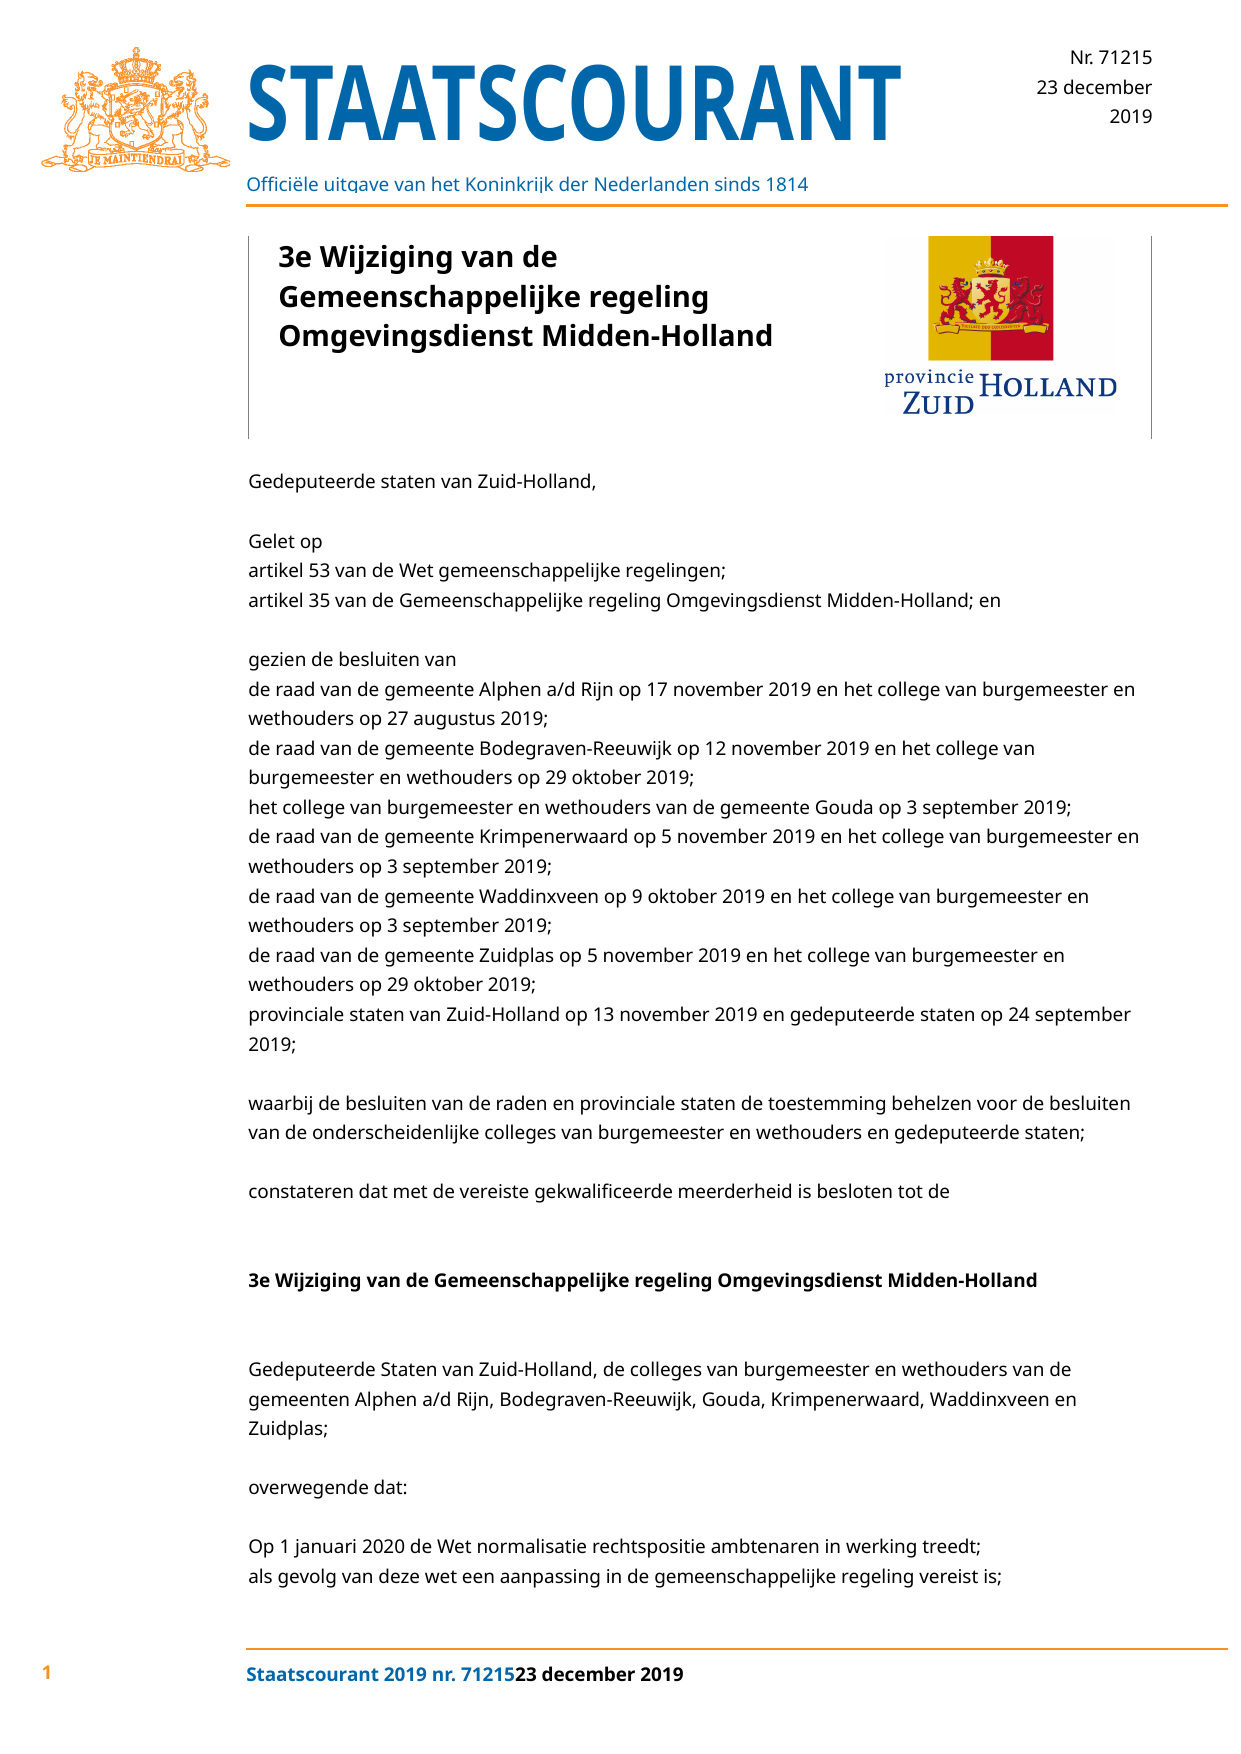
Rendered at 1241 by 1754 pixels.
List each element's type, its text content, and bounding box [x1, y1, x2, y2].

text artikel 35 van de Gemeenschappelijke regeling Omgevingsdienst Midden-Holland; en [248, 587, 1152, 613]
text de raad van de gemeente Bodegraven-Reeuwijk op 12 november 2019 en het college van burgemeester en wethouders op 29 oktober 2019; [248, 735, 1152, 790]
text Gedeputeerde staten van Zuid-Holland, [248, 469, 1152, 494]
table_header 3e Wijziging van de Gemeenschappelijke regeling Omgevingsdienst Midden-Holland [249, 236, 850, 439]
text de raad van de gemeente Krimpenerwaard op 5 november 2019 en het college van burgemeester en wethouders op 3 september 2019; [248, 824, 1152, 879]
text overwegende dat: [248, 1474, 1152, 1500]
text constateren dat met de vereiste gekwalificeerde meerderheid is besloten tot de [248, 1179, 1152, 1204]
picture [41, 47, 231, 172]
text provinciale staten van Zuid-Holland op 13 november 2019 en gedeputeerde staten op 24 september 2019; [248, 1001, 1152, 1056]
table_header [850, 236, 885, 413]
text waarbij de besluiten van de raden en provinciale staten de toestemming behelzen voor de besluiten van de onderscheidenlijke colleges van burgemeester en wethouders en gedeputeerde staten; [248, 1090, 1152, 1145]
picture [885, 236, 1117, 414]
text de raad van de gemeente Waddinxveen op 9 oktober 2019 en het college van burgemeester en wethouders op 3 september 2019; [248, 883, 1152, 938]
text Gelet op [248, 528, 1152, 553]
text artikel 53 van de Wet gemeenschappelijke regelingen; [248, 557, 1152, 583]
text Op 1 januari 2020 de Wet normalisatie rechtspositie ambtenaren in werking treedt; [248, 1534, 1152, 1559]
text gezien de besluiten van [248, 646, 1152, 672]
text Gedeputeerde Staten van Zuid-Holland, de colleges van burgemeester en wethouders van de gemeenten Alphen a/d Rijn, Bodegraven-Reeuwijk, Gouda, Krimpenerwaard, Waddinxveen en Zuidplas; [248, 1356, 1152, 1441]
text de raad van de gemeente Alphen a/d Rijn op 17 november 2019 en het college van burgemeester en wethouders op 27 augustus 2019; [248, 676, 1152, 731]
text 3e Wijziging van de Gemeenschappelijke regeling Omgevingsdienst Midden-Holland [248, 1267, 1152, 1293]
text als gevolg van deze wet een aanpassing in de gemeenschappelijke regeling vereist is; [248, 1563, 1152, 1589]
text de raad van de gemeente Zuidplas op 5 november 2019 en het college van burgemeester en wethouders op 29 oktober 2019; [248, 942, 1152, 997]
table_header [1117, 236, 1151, 413]
table_header [850, 414, 1151, 439]
text het college van burgemeester en wethouders van de gemeente Gouda op 3 september 2019; [248, 794, 1152, 820]
